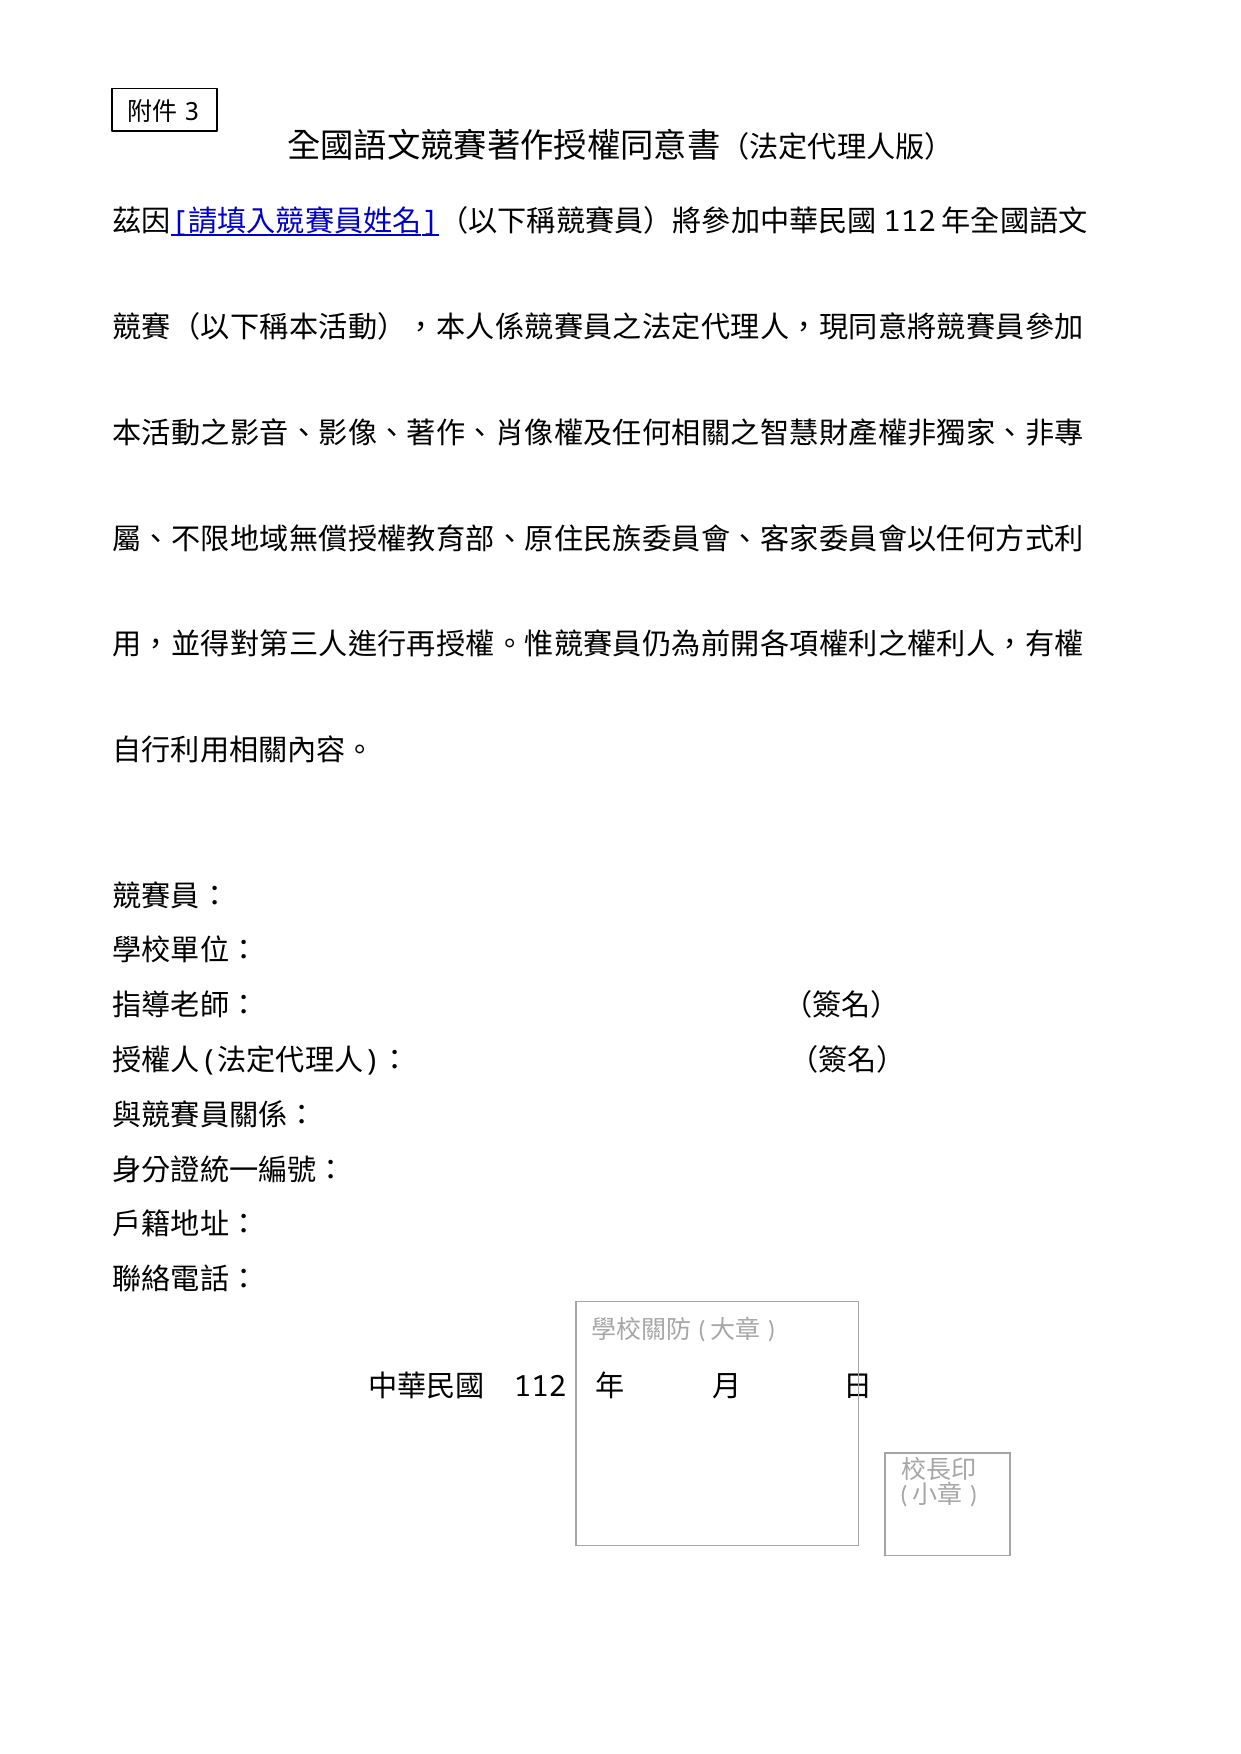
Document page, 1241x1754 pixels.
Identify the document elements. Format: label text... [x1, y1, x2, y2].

text 茲因[請填入競賽員姓名]（以下稱競賽員）將參加中華民國112年全國語文競賽（以下稱本活動），本人係競賽員之法定代理人，現同意將競賽員參加本活動之影音、影像、著作、肖像權及任何相關之智慧財產權非獨家、非專屬、不限地域無償授權教育部、原住民族委員會、客家委員會以任何方式利用，並得對第三人進行再授權。惟競賽員仍為前開各項權利之權利人，有權自行利用相關內容。 [112, 198, 1088, 769]
text 中華民國 112 年 月 日 [112, 1363, 575, 1405]
text 身分證統一編號： [112, 1146, 1088, 1188]
text 聯絡電話： [112, 1256, 1088, 1298]
text 競賽員： [112, 872, 1088, 914]
text 中華民國 112 年 月 日 [577, 1363, 858, 1405]
text 學校單位： [112, 927, 1088, 969]
text 指導老師： （簽名） [112, 982, 1088, 1024]
text 戶籍地址： [112, 1201, 1088, 1243]
text 中華民國 112 年 月 日 [859, 1363, 1128, 1405]
text 全國語文競賽著作授權同意書（法定代理人版） [112, 119, 1128, 167]
text 授權人(法定代理人)： （簽名） [112, 1036, 1088, 1079]
text 與競賽員關係： [112, 1091, 1088, 1134]
